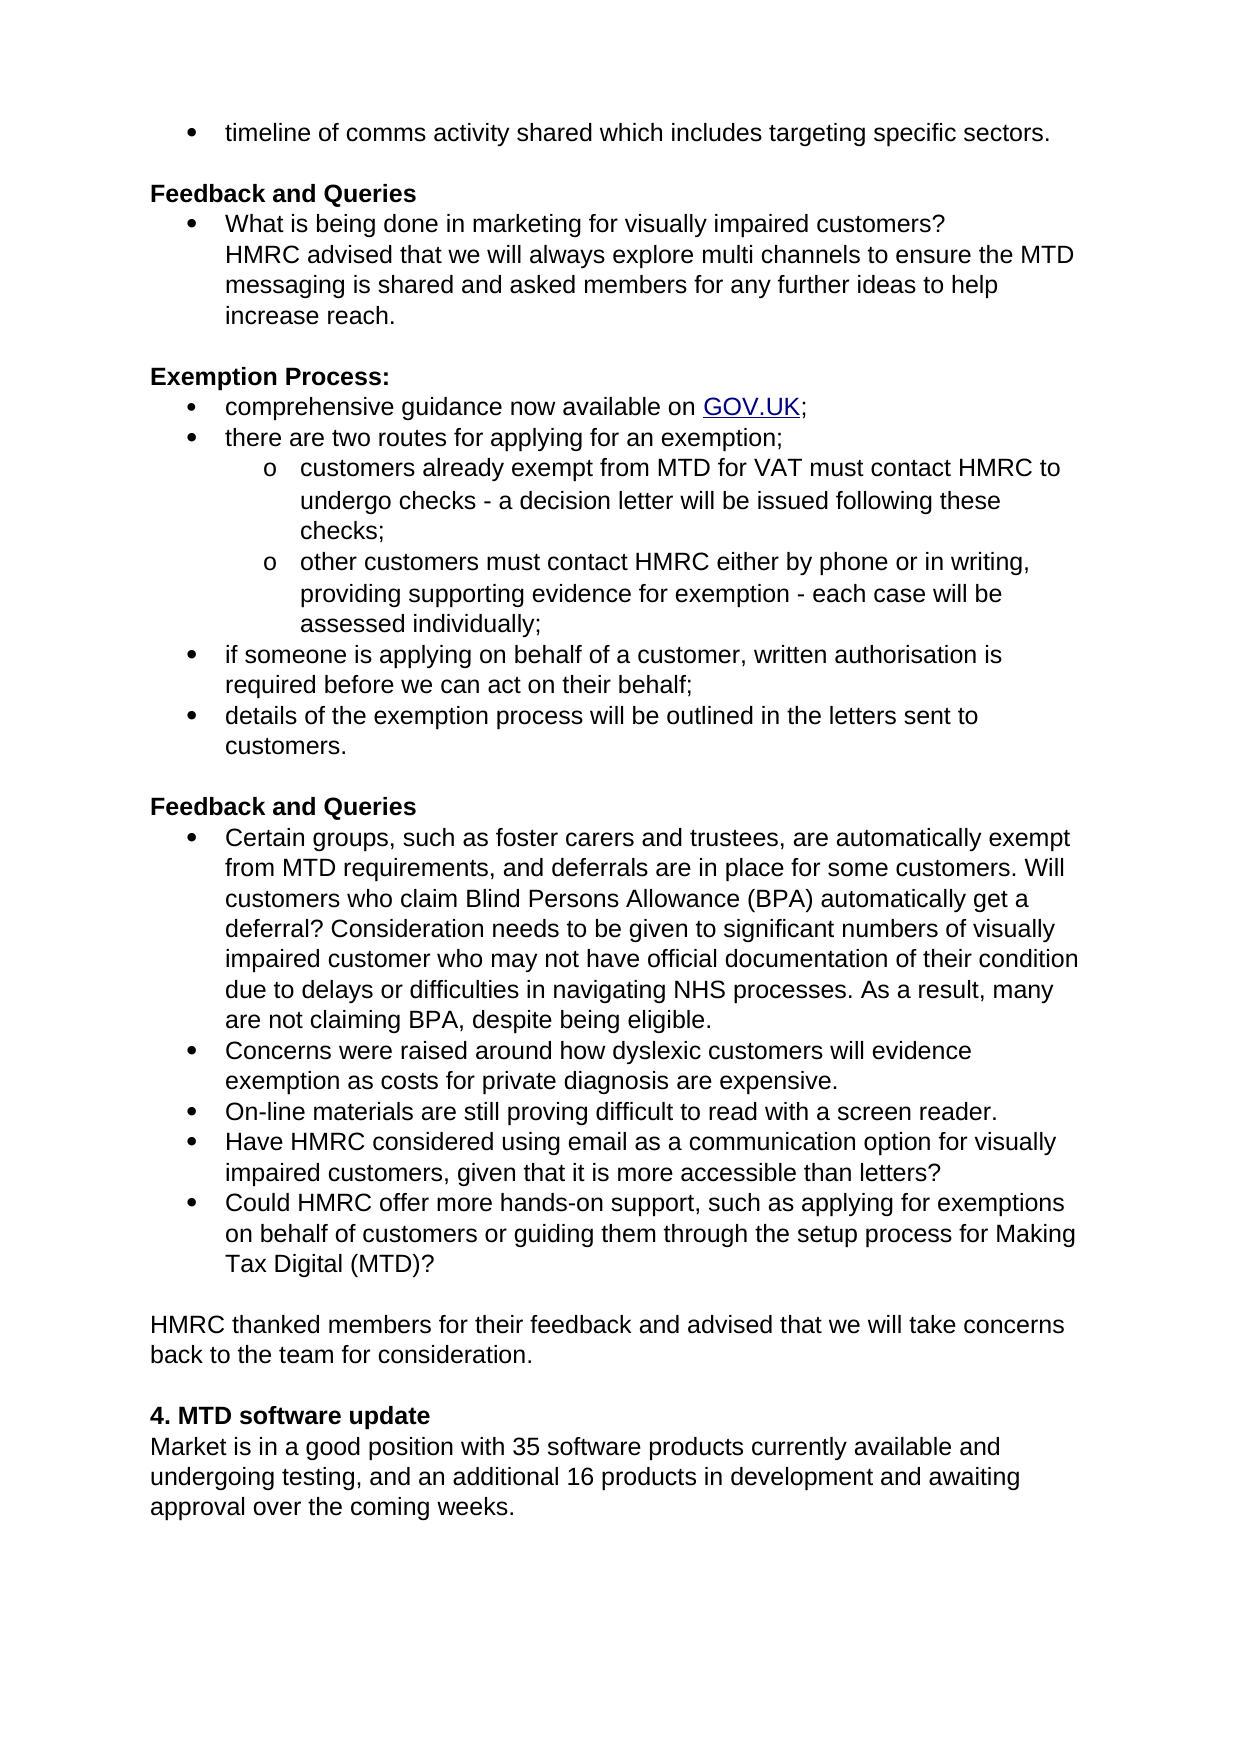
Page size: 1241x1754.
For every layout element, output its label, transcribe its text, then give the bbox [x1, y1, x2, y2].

list Could HMRC offer more hands-on support, such as applying for exemptions on behalf of customers or guiding them through the setup process for Making Tax Digital (MTD)? [187, 1188, 1090, 1278]
list if someone is applying on behalf of a customer, written authorisation is required before we can act on their behalf; [187, 640, 1090, 699]
list there are two routes for applying for an exemption; [187, 422, 1090, 451]
list Have HMRC considered using email as a communication option for visually impaired customers, given that it is more accessible than letters? [187, 1127, 1090, 1186]
list HMRC advised that we will always explore multi channels to ensure the MTD messaging is shared and asked members for any further ideas to help increase reach. [225, 240, 1090, 329]
list other customers must contact HMRC either by phone or in writing, providing supporting evidence for exemption - each case will be assessed individually; [262, 546, 1090, 638]
text Feedback and Queries [150, 792, 1090, 821]
list comprehensive guidance now available on GOV.UK; [187, 392, 1090, 421]
text Feedback and Queries [150, 179, 1090, 208]
text 4. MTD software update [150, 1401, 1090, 1430]
text Market is in a good position with 35 software products currently available and undergoing testing, and an additional 16 products in development and awaiting approval over the coming weeks. [150, 1431, 1090, 1521]
text HMRC thanked members for their feedback and advised that we will take concerns back to the team for consideration. [150, 1310, 1090, 1369]
list Concerns were raised around how dyslexic customers will evidence exemption as costs for private diagnosis are expensive. [187, 1036, 1090, 1095]
list On-line materials are still proving difficult to read with a screen reader. [187, 1097, 1090, 1125]
list timeline of comms activity shared which includes targeting specific sectors. [187, 118, 1090, 147]
list customers already exempt from MTD for VAT must contact HMRC to undergo checks - a decision letter will be issued following these checks; [262, 453, 1090, 545]
text Exemption Process: [150, 362, 1090, 390]
list What is being done in marketing for visually impaired customers? [187, 209, 1090, 238]
list details of the exemption process will be outlined in the letters sent to customers. [187, 701, 1090, 760]
list Certain groups, such as foster carers and trustees, are automatically exempt from MTD requirements, and deferrals are in place for some customers. Will customers who claim Blind Persons Allowance (BPA) automatically get a deferral? Consideration needs to be given to significant numbers of visually impaired customer who may not have official documentation of their condition due to delays or difficulties in navigating NHS processes. As a result, many are not claiming BPA, despite being eligible. [187, 823, 1090, 1034]
